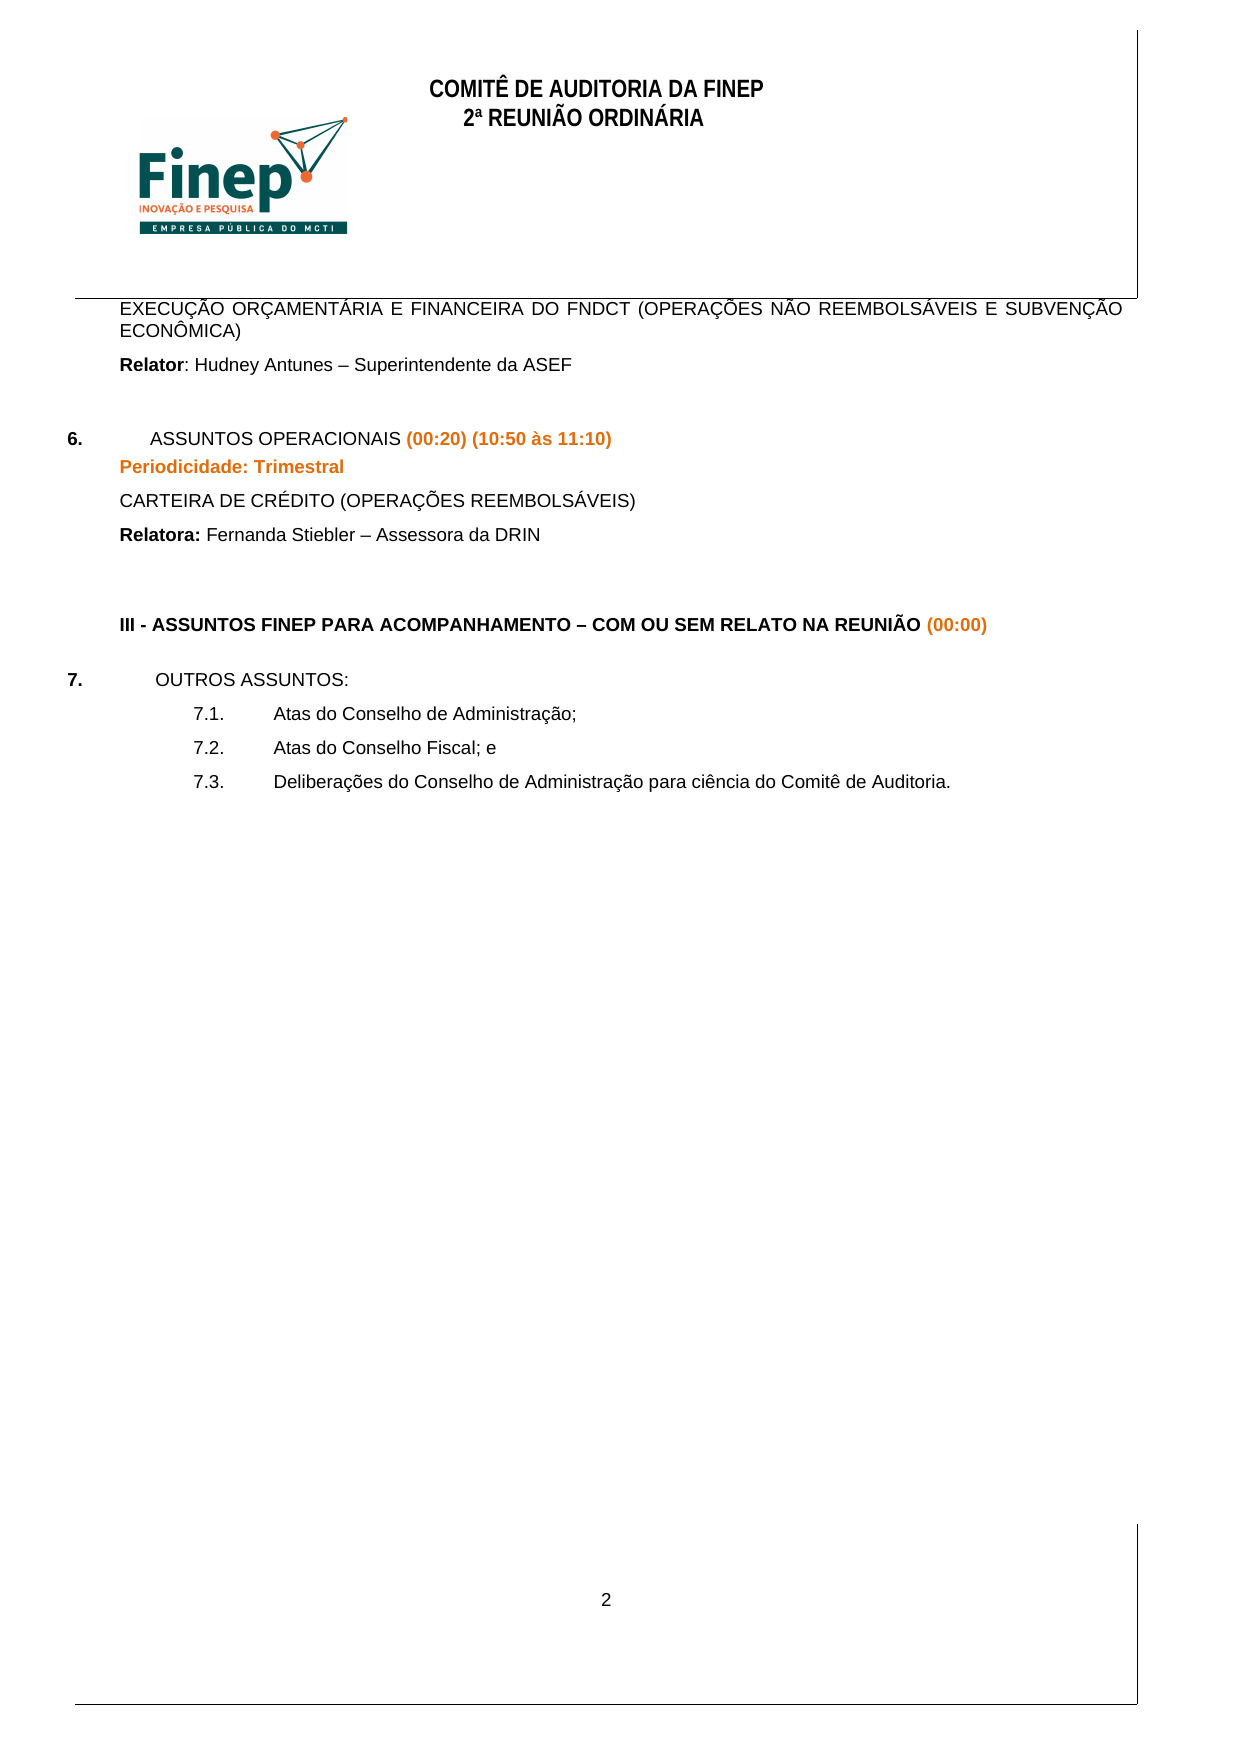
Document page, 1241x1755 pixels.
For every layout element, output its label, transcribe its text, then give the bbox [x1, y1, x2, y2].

list Atas do Conselho de Administração; [193, 703, 1123, 725]
list OUTROS ASSUNTOS: [67, 669, 1123, 691]
text Relatora: Fernanda Stiebler – Assessora da DRIN [75, 524, 1123, 545]
list Deliberações do Conselho de Administração para ciência do Comitê de Auditoria. [193, 771, 1123, 793]
list Atas do Conselho Fiscal; e [193, 737, 1123, 759]
list ASSUNTOS OPERACIONAIS (00:20) (10:50 às 11:10) [67, 428, 1123, 449]
text CARTEIRA DE CRÉDITO (OPERAÇÕES REEMBOLSÁVEIS) [119, 490, 1123, 511]
text III - ASSUNTOS FINEP PARA ACOMPANHAMENTO – COM OU SEM RELATO NA REUNIÃO (00:00) [119, 613, 1123, 635]
text Relator: Hudney Antunes – Superintendente da ASEF [75, 353, 1123, 375]
text EXECUÇÃO ORÇAMENTÁRIA E FINANCEIRA DO FNDCT (OPERAÇÕES NÃO REEMBOLSÁVEIS E SUBVENÇÃO ECONÔMICA) [119, 298, 1123, 341]
text Periodicidade: Trimestral [119, 456, 1123, 477]
